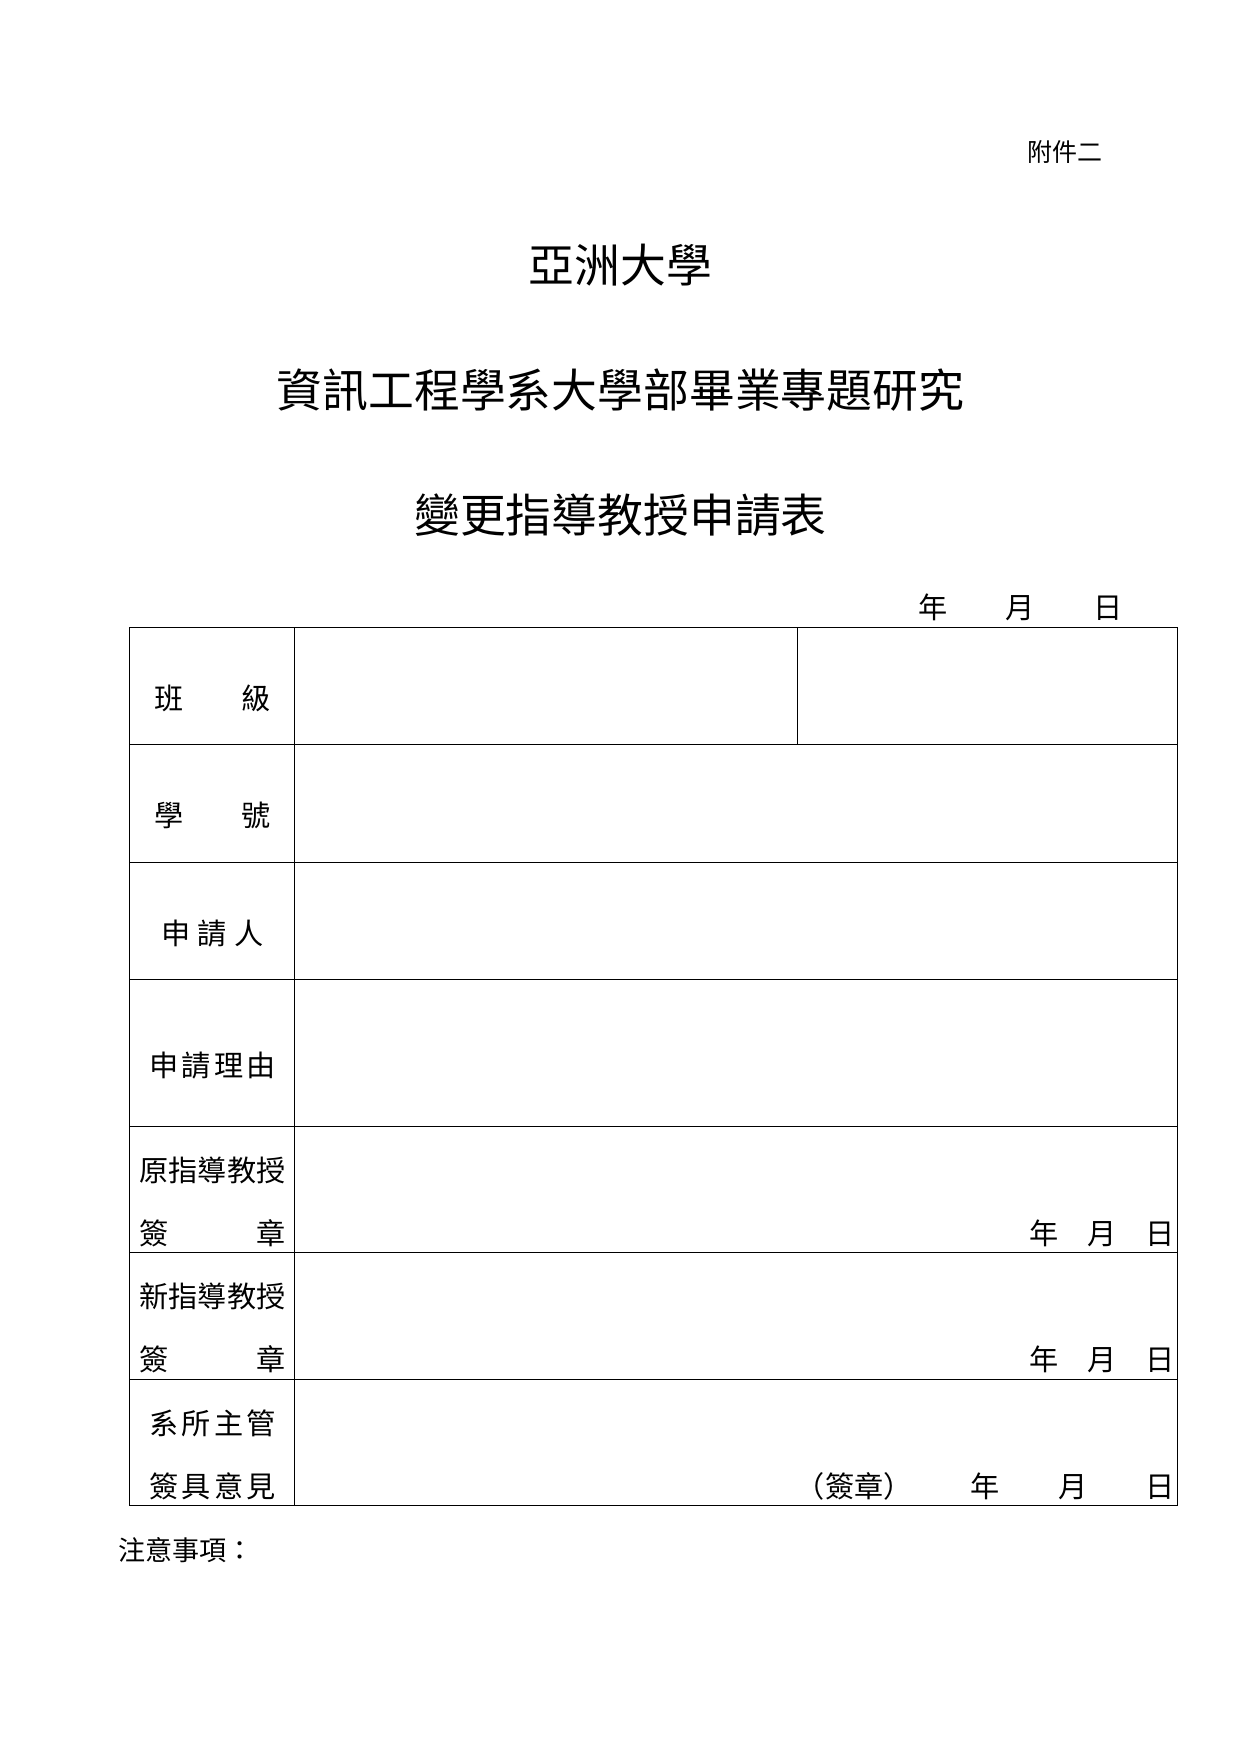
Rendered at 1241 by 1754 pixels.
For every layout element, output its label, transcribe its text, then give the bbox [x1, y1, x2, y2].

table_cell 新指導教授 簽 章 [130, 1253, 294, 1379]
text 變更指導教授申請表 [118, 439, 1122, 564]
table_cell 原指導教授 簽 章 [130, 1127, 294, 1252]
table_cell [295, 863, 1177, 979]
table_cell 申請人 [130, 863, 294, 979]
table_cell 學 號 [130, 745, 294, 862]
table_header [295, 628, 797, 744]
table_header 班 級 [130, 628, 294, 744]
table_cell [295, 745, 1177, 862]
table_cell （簽章） 年 月 日 [295, 1380, 1177, 1505]
text 附件二 [1021, 133, 1108, 169]
table_cell 年 月 日 [295, 1253, 1177, 1379]
text 資訊工程學系大學部畢業專題研究 [118, 314, 1122, 439]
text 注意事項： [118, 1506, 1122, 1569]
table_cell 系所主管 簽具意見 [130, 1380, 294, 1505]
table_cell [295, 980, 1177, 1126]
table_cell 年 月 日 [295, 1127, 1177, 1252]
text [1006, 126, 1124, 176]
table_header [798, 628, 1177, 744]
text 亞洲大學 [118, 189, 1122, 314]
table_cell 申請理由 [130, 980, 294, 1126]
text 年 月 日 [118, 564, 1122, 627]
